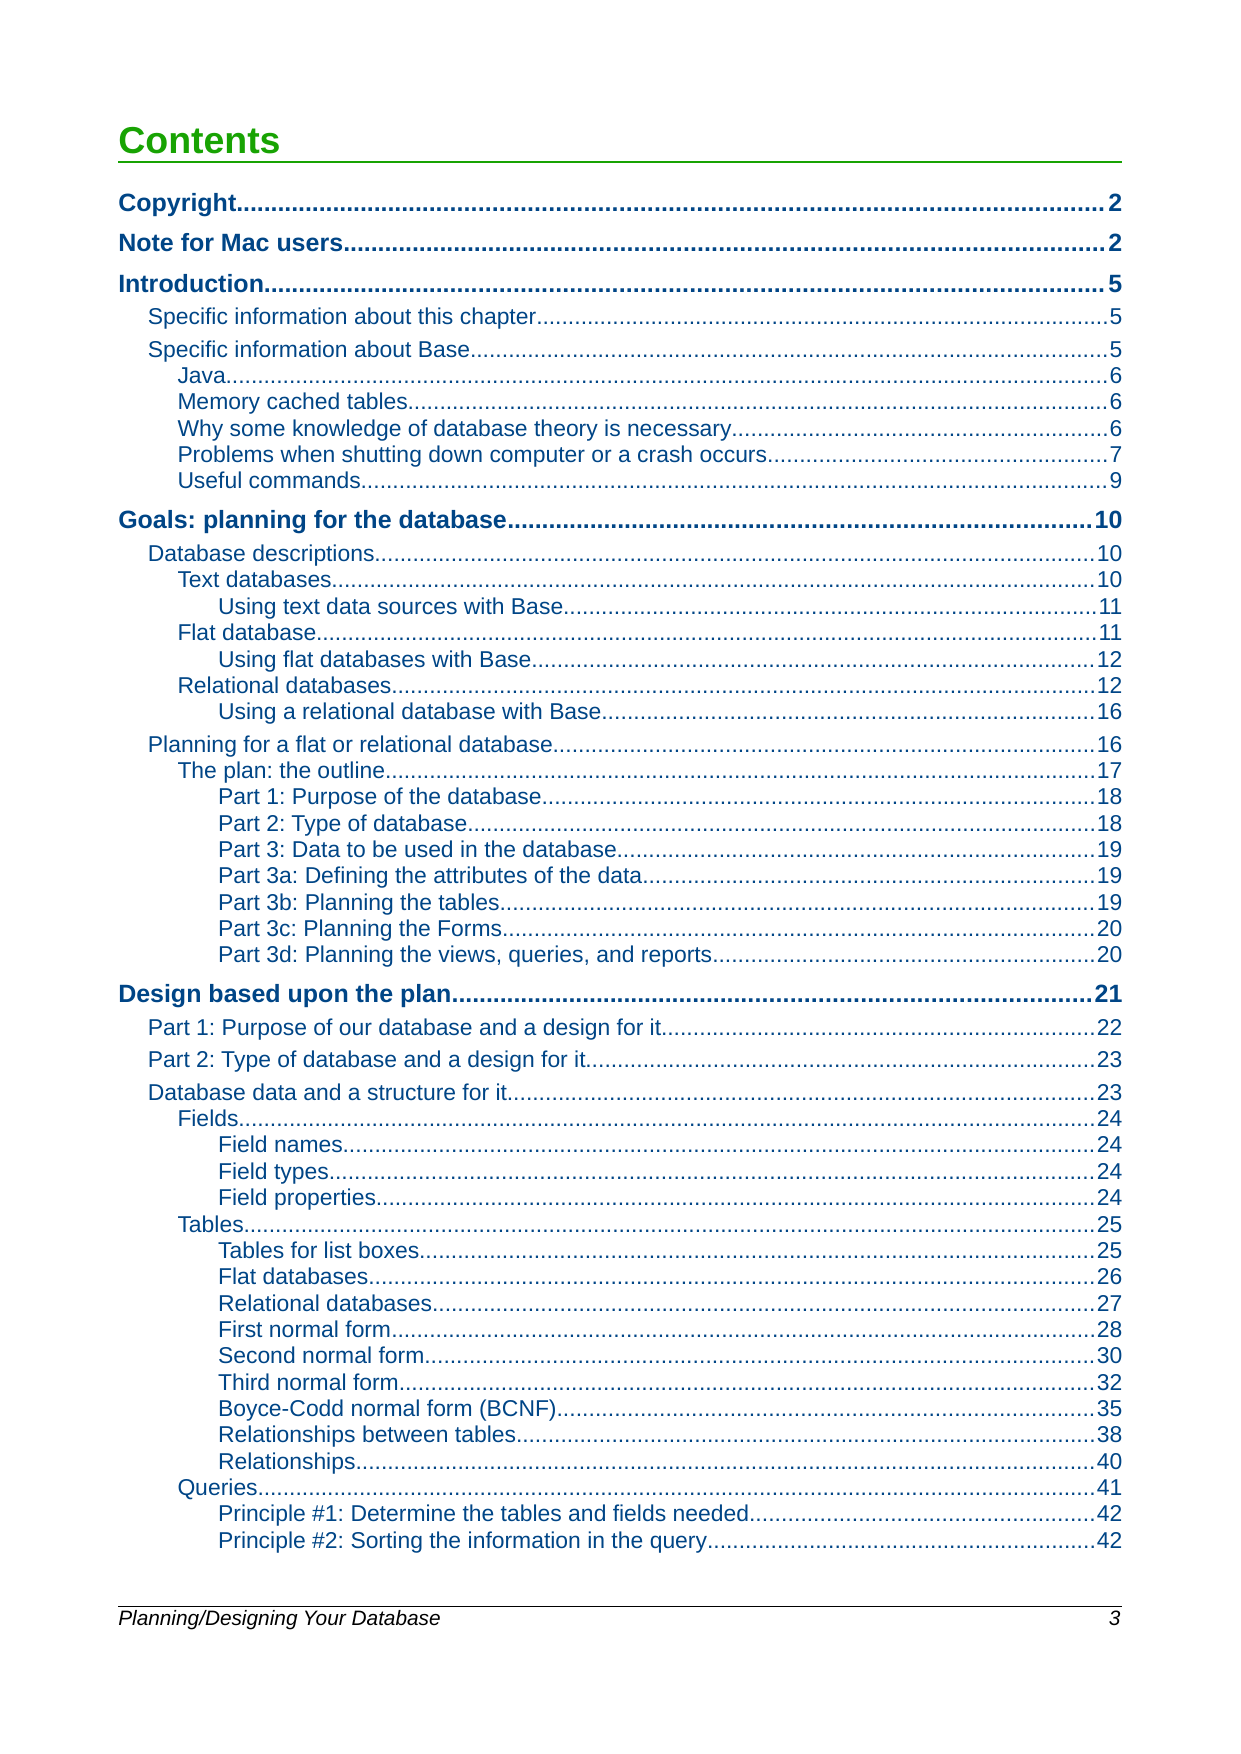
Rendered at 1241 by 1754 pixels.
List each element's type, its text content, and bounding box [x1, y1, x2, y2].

text Part 1: Purpose of the database 18 [218, 783, 1122, 809]
text Tables 25 [177, 1211, 1122, 1237]
text Using flat databases with Base 12 [218, 646, 1122, 672]
text Note for Mac users 2 [118, 228, 1122, 257]
text Specific information about this chapter 5 [148, 303, 1122, 329]
text Part 3a: Defining the attributes of the data 19 [218, 862, 1122, 889]
text Relational databases 27 [218, 1289, 1122, 1316]
text First normal form 28 [218, 1316, 1122, 1342]
text Database descriptions 10 [148, 540, 1122, 566]
text The plan: the outline 17 [177, 757, 1122, 783]
text Relational databases 12 [177, 672, 1122, 698]
text Planning for a flat or relational database 16 [148, 731, 1122, 757]
text Second normal form 30 [218, 1342, 1122, 1369]
text Using text data sources with Base 11 [218, 593, 1122, 619]
text Queries 41 [177, 1474, 1122, 1500]
text Field properties 24 [218, 1184, 1122, 1211]
text Text databases 10 [177, 566, 1122, 593]
text Principle #1: Determine the tables and fields needed 42 [218, 1500, 1122, 1527]
text Part 3b: Planning the tables 19 [218, 889, 1122, 915]
text Useful commands 9 [177, 467, 1122, 494]
text Why some knowledge of database theory is necessary 6 [177, 414, 1122, 441]
text Part 3c: Planning the Forms 20 [218, 915, 1122, 941]
text Part 2: Type of database 18 [218, 809, 1122, 836]
text Field types 24 [218, 1158, 1122, 1184]
text Design based upon the plan 21 [118, 979, 1122, 1008]
text Memory cached tables 6 [177, 388, 1122, 414]
text Database data and a structure for it 23 [148, 1079, 1122, 1105]
text Fields 24 [177, 1105, 1122, 1131]
text Part 2: Type of database and a design for it 23 [148, 1046, 1122, 1073]
text Boyce-Codd normal form (BCNF) 35 [218, 1395, 1122, 1421]
text Introduction 5 [118, 268, 1122, 297]
text Field names 24 [218, 1131, 1122, 1158]
text Third normal form 32 [218, 1369, 1122, 1395]
text Problems when shutting down computer or a crash occurs 7 [177, 441, 1122, 467]
text Flat databases 26 [218, 1263, 1122, 1289]
text Using a relational database with Base 16 [218, 698, 1122, 724]
text Specific information about Base 5 [148, 336, 1122, 362]
text Tables for list boxes 25 [218, 1237, 1122, 1263]
text Java 6 [177, 362, 1122, 388]
text Flat database 11 [177, 619, 1122, 646]
text Part 3: Data to be used in the database 19 [218, 836, 1122, 862]
text Part 3d: Planning the views, queries, and reports 20 [218, 941, 1122, 968]
text Contents [118, 118, 1122, 161]
text Relationships 40 [218, 1448, 1122, 1474]
text Part 1: Purpose of our database and a design for it 22 [148, 1014, 1122, 1041]
text Relationships between tables 38 [218, 1421, 1122, 1448]
text Copyright 2 [118, 187, 1122, 216]
text Principle #2: Sorting the information in the query 42 [218, 1527, 1122, 1553]
text Goals: planning for the database 10 [118, 505, 1122, 534]
